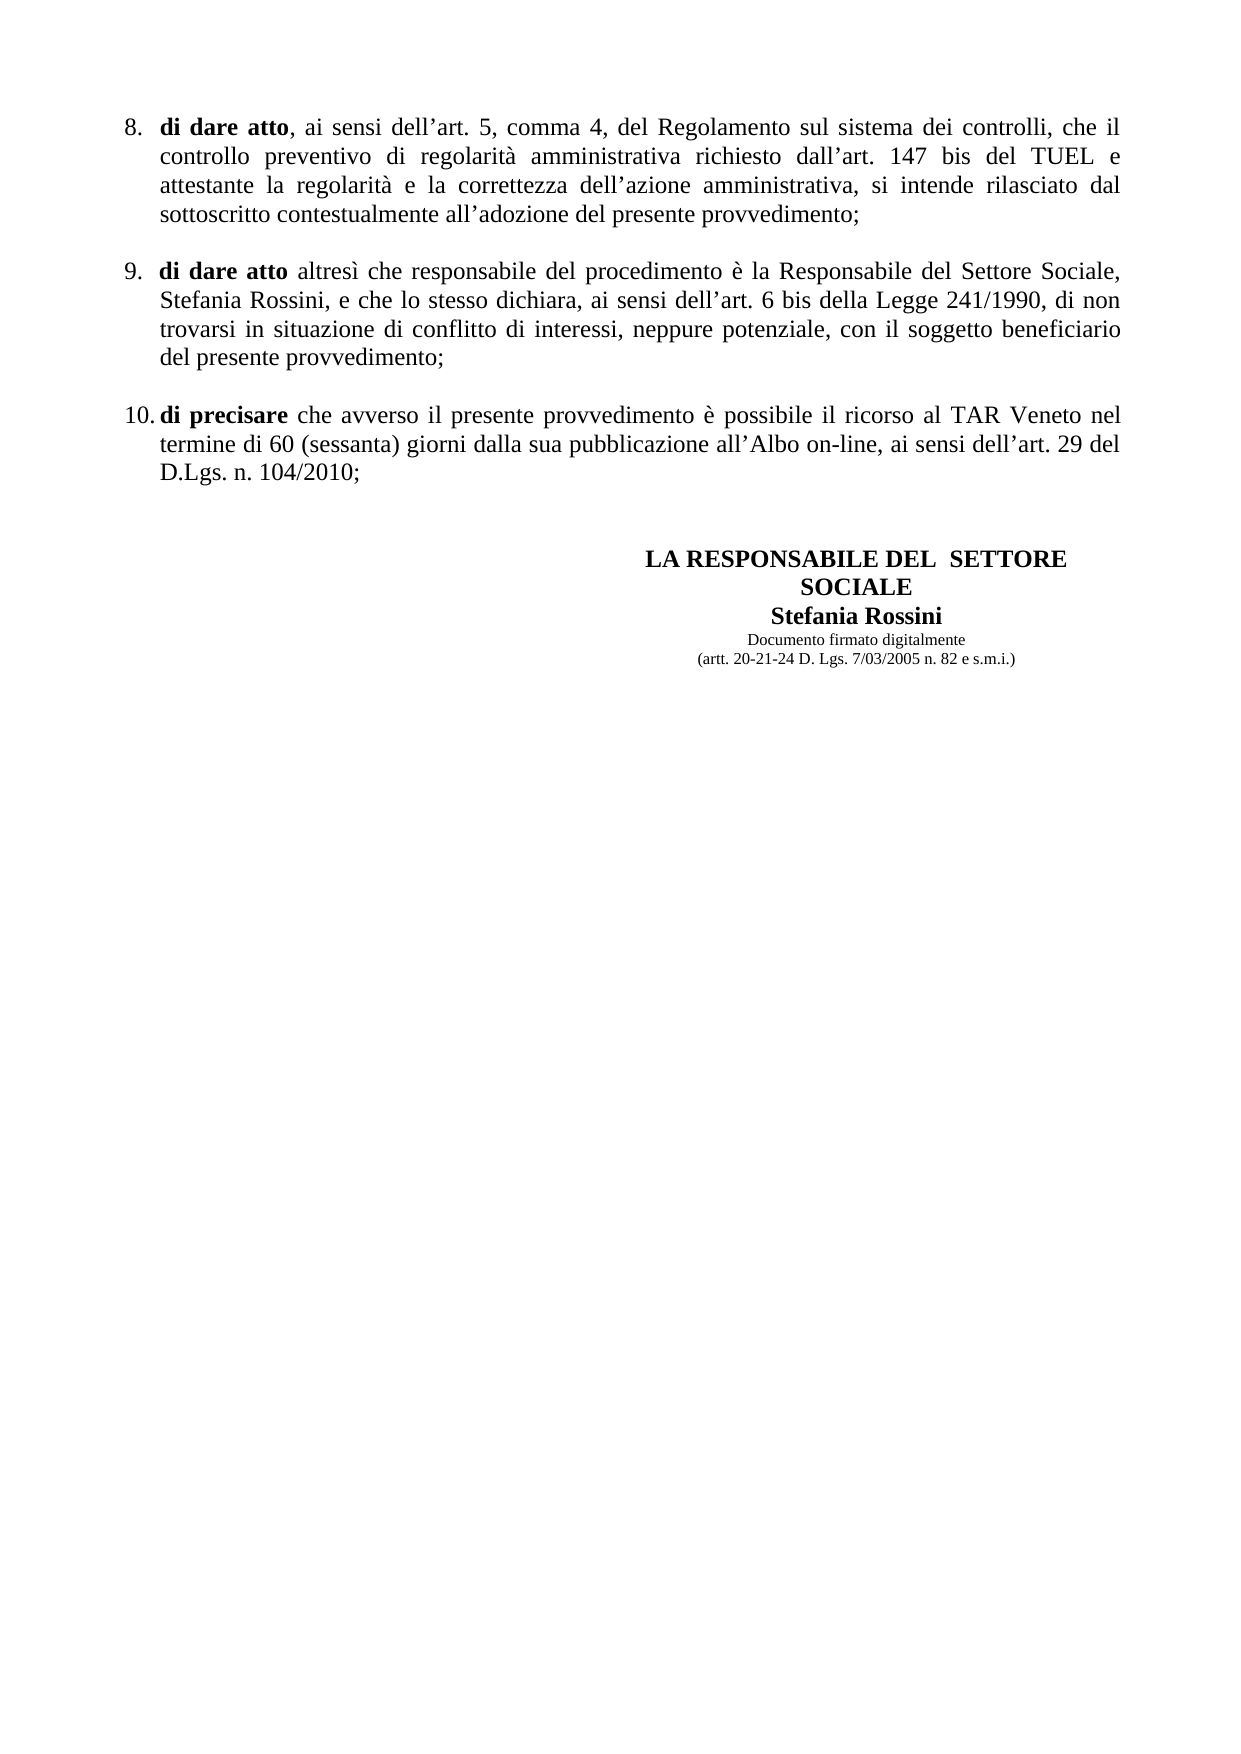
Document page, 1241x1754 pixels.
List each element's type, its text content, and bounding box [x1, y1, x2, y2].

list di dare atto altresì che responsabile del procedimento è la Responsabile del Settore Sociale, Stefania Rossini, e che lo stesso dichiara, ai sensi dell’art. 6 bis della Legge 241/1990, di non trovarsi in situazione di conflitto di interessi, neppure potenziale, con il soggetto beneficiario del presente provvedimento; [124, 256, 1122, 371]
list di precisare che avverso il presente provvedimento è possibile il ricorso al TAR Veneto nel termine di 60 (sessanta) giorni dalla sua pubblicazione all’Albo on-line, ai sensi dell’art. 29 del D.Lgs. n. 104/2010; [124, 400, 1122, 486]
text Documento firmato digitalmente [591, 630, 1122, 649]
list di dare atto, ai sensi dell’art. 5, comma 4, del Regolamento sul sistema dei controlli, che il controllo preventivo di regolarità amministrativa richiesto dall’art. 147 bis del TUEL e attestante la regolarità e la correttezza dell’azione amministrativa, si intende rilasciato dal sottoscritto contestualmente all’adozione del presente provvedimento; [124, 112, 1122, 227]
text Stefania Rossini [591, 601, 1122, 630]
text LA RESPONSABILE DEL SETTORE SOCIALE [591, 544, 1122, 601]
text (artt. 20-21-24 D. Lgs. 7/03/2005 n. 82 e s.m.i.) [591, 649, 1122, 668]
